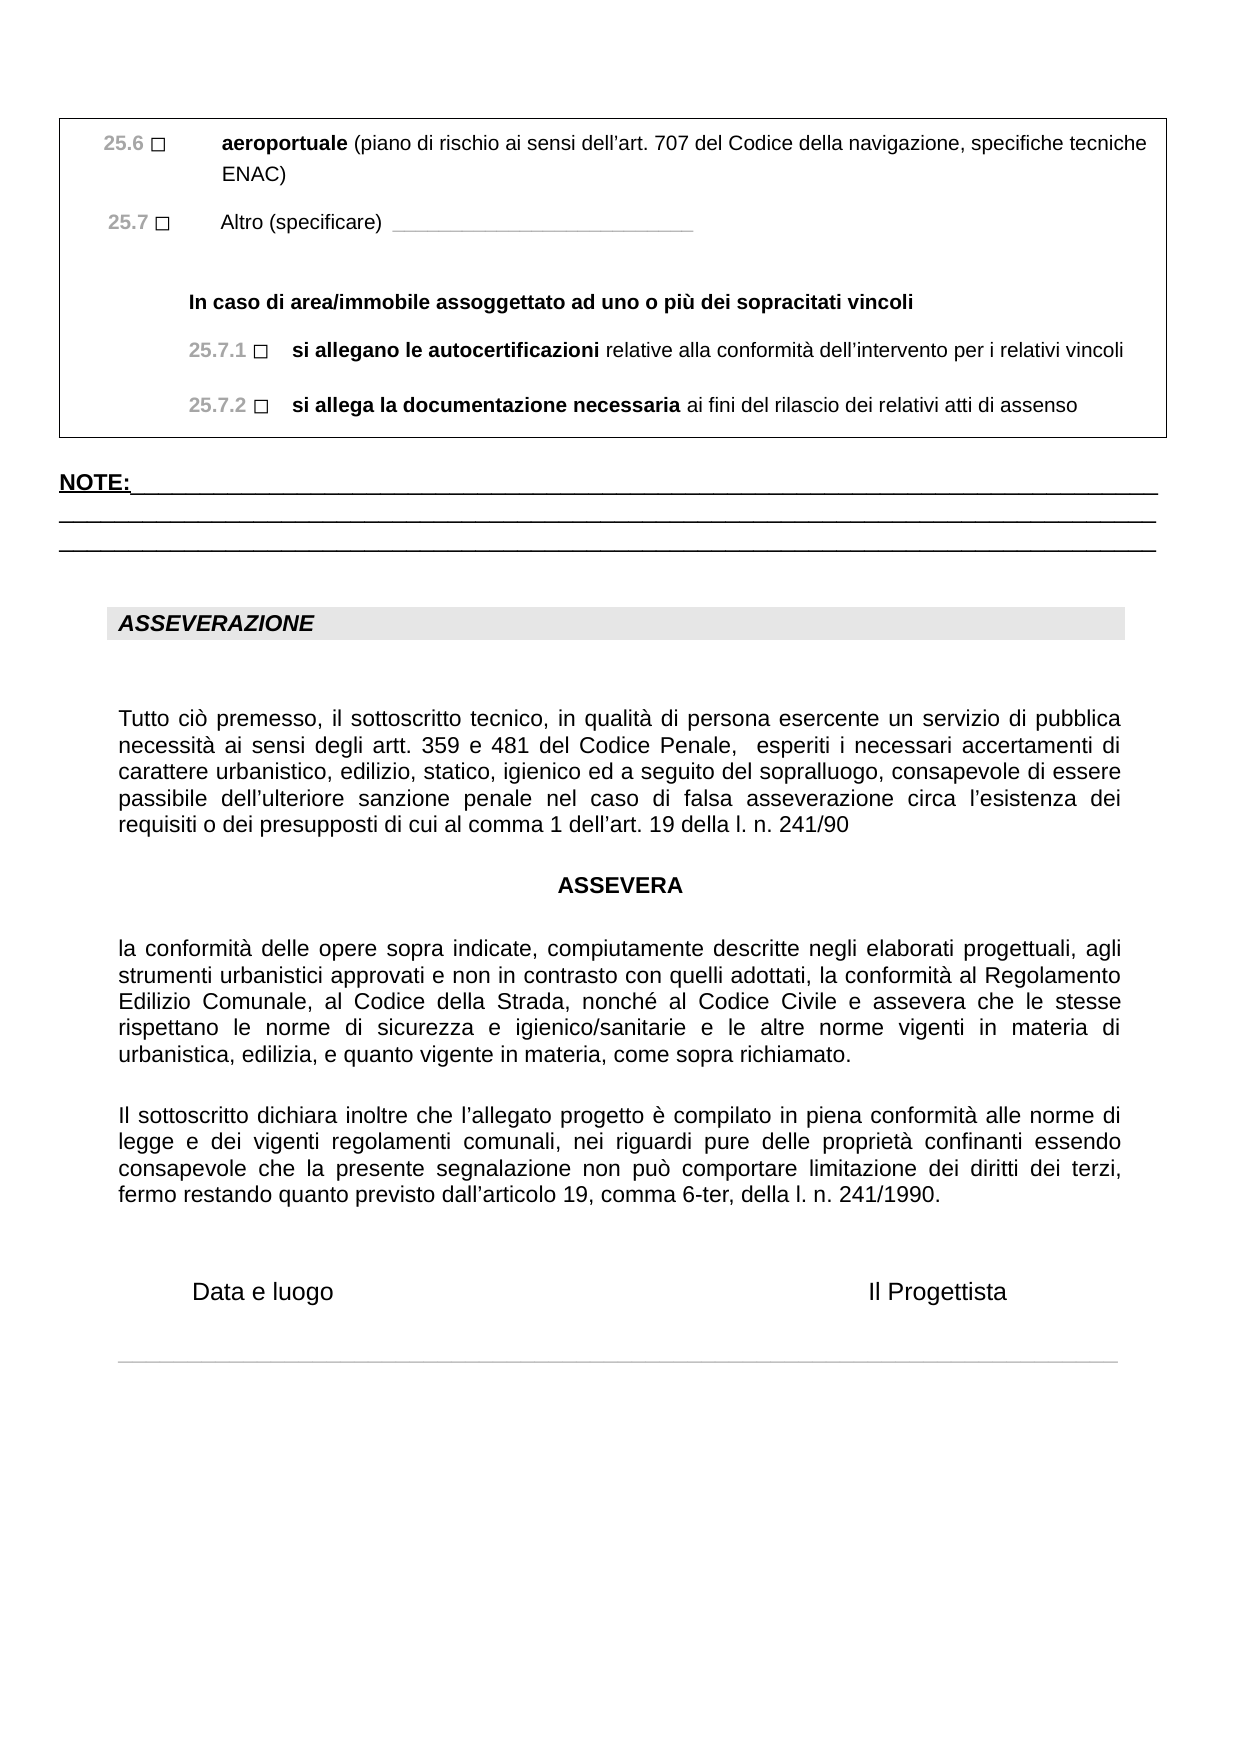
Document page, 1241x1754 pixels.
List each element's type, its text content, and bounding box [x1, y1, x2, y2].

text ASSEVERA [118, 872, 1122, 898]
text la conformità delle opere sopra indicate, compiutamente descritte negli elaborati progettuali, agli strumenti urbanistici approvati e non in contrasto con quelli adottati, la conformità al Regolamento Edilizio Comunale, al Codice della Strada, nonché al Codice Civile e assevera che le stesse rispettano le norme di sicurezza e igienico/sanitarie e le altre norme vigenti in materia di urbanistica, edilizia, e quanto vigente in materia, come sopra richiamato. [118, 935, 1122, 1067]
text ________________________________________________________________________ [118, 1335, 1122, 1363]
table_header 25.6 ◻ aeroportuale (piano di rischio ai sensi dell’art. 707 del Codice della navigazione, specifiche tecniche ENAC) 25.7 ◻ Altro (specificare) __________________________ In caso di area/immobile assoggettato ad uno o più dei sopracitati vincoli 25.7.1 ◻ si allegano le autocertificazioni relative alla conformità dell’intervento per i relativi vincoli 25.7.2 ◻ si allega la documentazione necessaria ai fini del rilascio dei relativi atti di assenso [60, 119, 1166, 437]
text Il sottoscritto dichiara inoltre che l’allegato progetto è compilato in piena conformità alle norme di legge e dei vigenti regolamenti comunali, nei riguardi pure delle proprietà confinanti essendo consapevole che la presente segnalazione non può comportare limitazione dei diritti dei terzi, fermo restando quanto previsto dall’articolo 19, comma 6-ter, della l. n. 241/1990. [118, 1102, 1122, 1207]
text NOTE:________________________________________________________________________________________________________________________________________________________________________________________________________________________________________ [59, 467, 1167, 553]
text Tutto ciò premesso, il sottoscritto tecnico, in qualità di persona esercente un servizio di pubblica necessità ai sensi degli artt. 359 e 481 del Codice Penale, esperiti i necessari accertamenti di carattere urbanistico, edilizio, statico, igienico ed a seguito del sopralluogo, consapevole di essere passibile dell’ulteriore sanzione penale nel caso di falsa asseverazione circa l’esistenza dei requisiti o dei presupposti di cui al comma 1 dell’art. 19 della l. n. 241/90 [118, 705, 1122, 837]
table_header ASSEVERAZIONE [107, 607, 1125, 640]
text Data e luogo Il Progettista [118, 1277, 1122, 1306]
